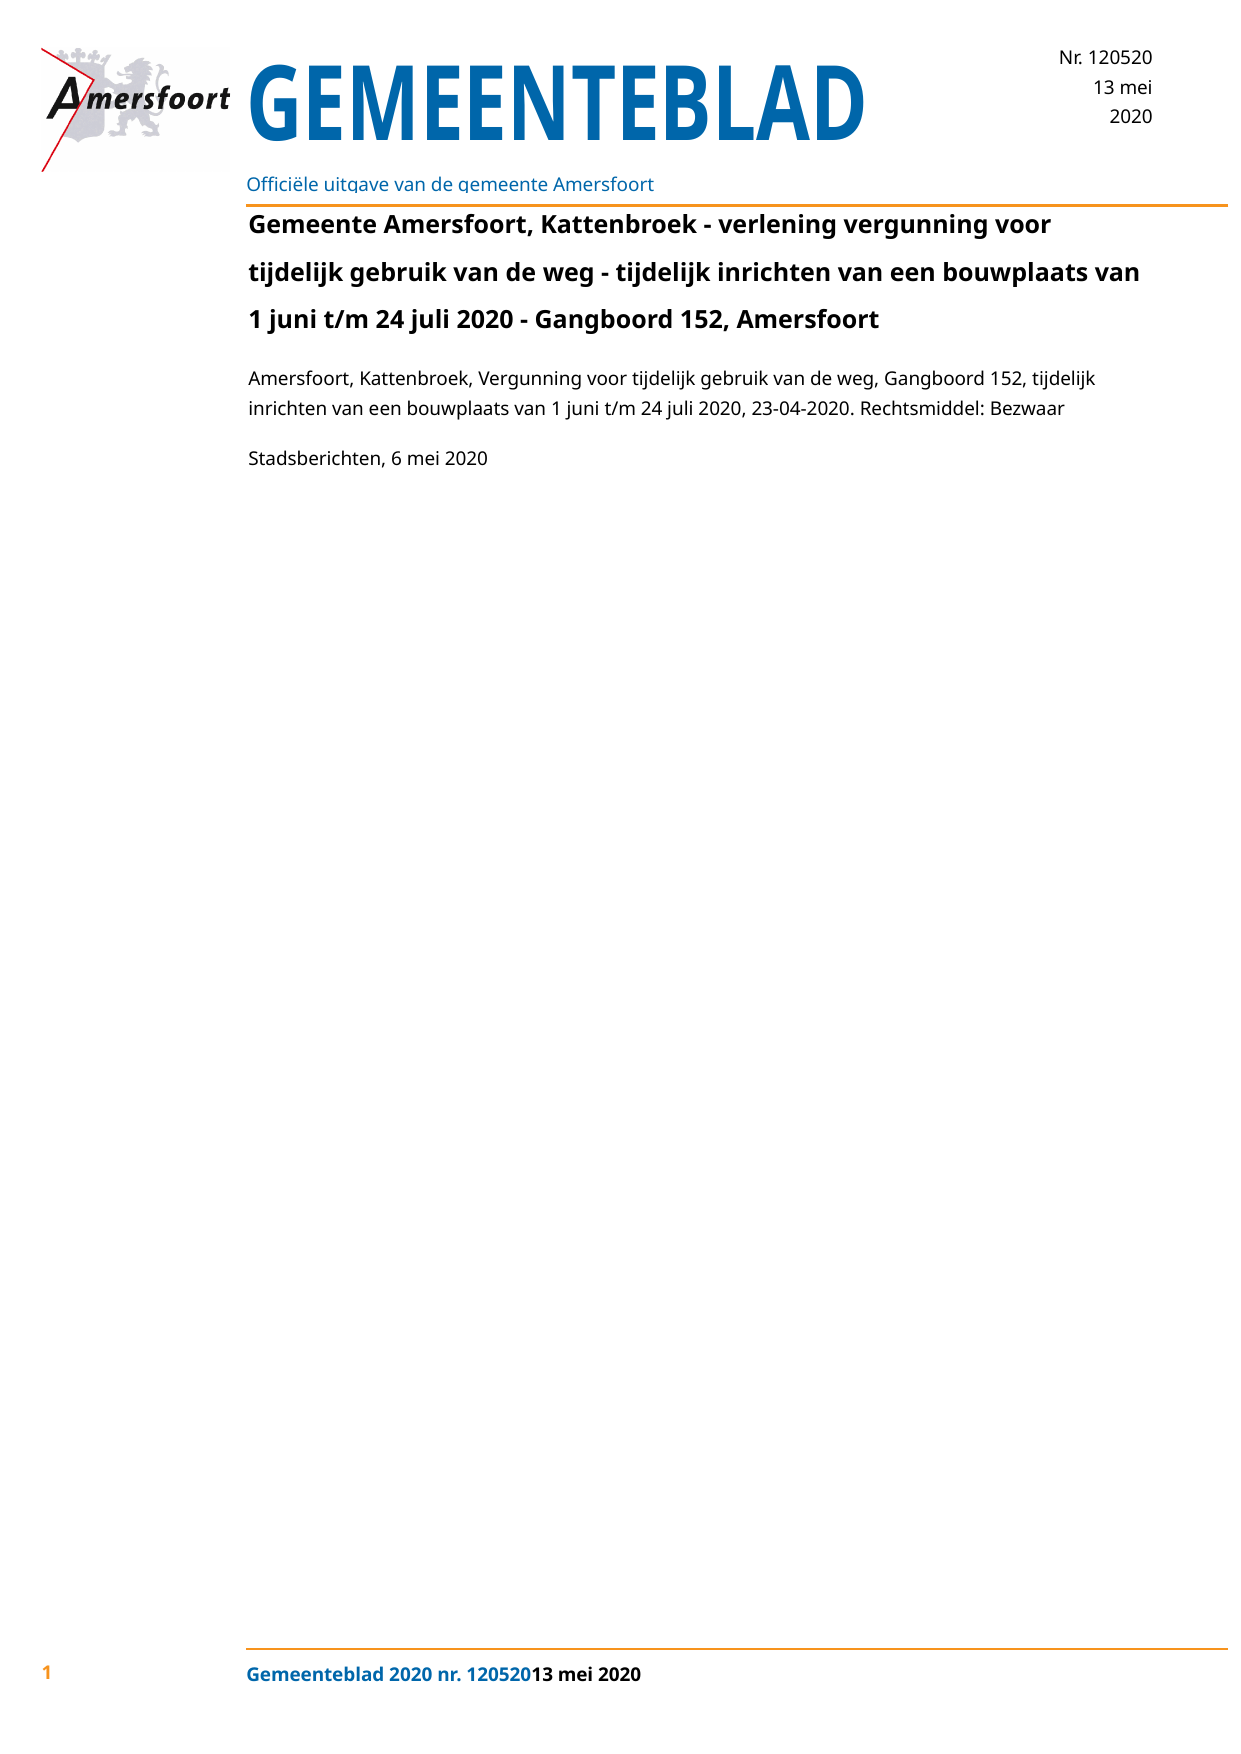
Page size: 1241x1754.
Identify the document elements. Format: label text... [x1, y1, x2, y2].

text Amersfoort, Kattenbroek, Vergunning voor tijdelijk gebruik van de weg, Gangboord 152, tijdelijk inrichten van een bouwplaats van 1 juni t/m 24 juli 2020, 23-04-2020. Rechtsmiddel: Bezwaar [248, 366, 1152, 421]
text Stadsberichten, 6 mei 2020 [248, 446, 1152, 471]
picture [41, 47, 231, 172]
text Gemeente Amersfoort, Kattenbroek - verlening vergunning voor tijdelijk gebruik van de weg - tijdelijk inrichten van een bouwplaats van 1 juni t/m 24 juli 2020 - Gangboord 152, Amersfoort [248, 207, 1152, 336]
